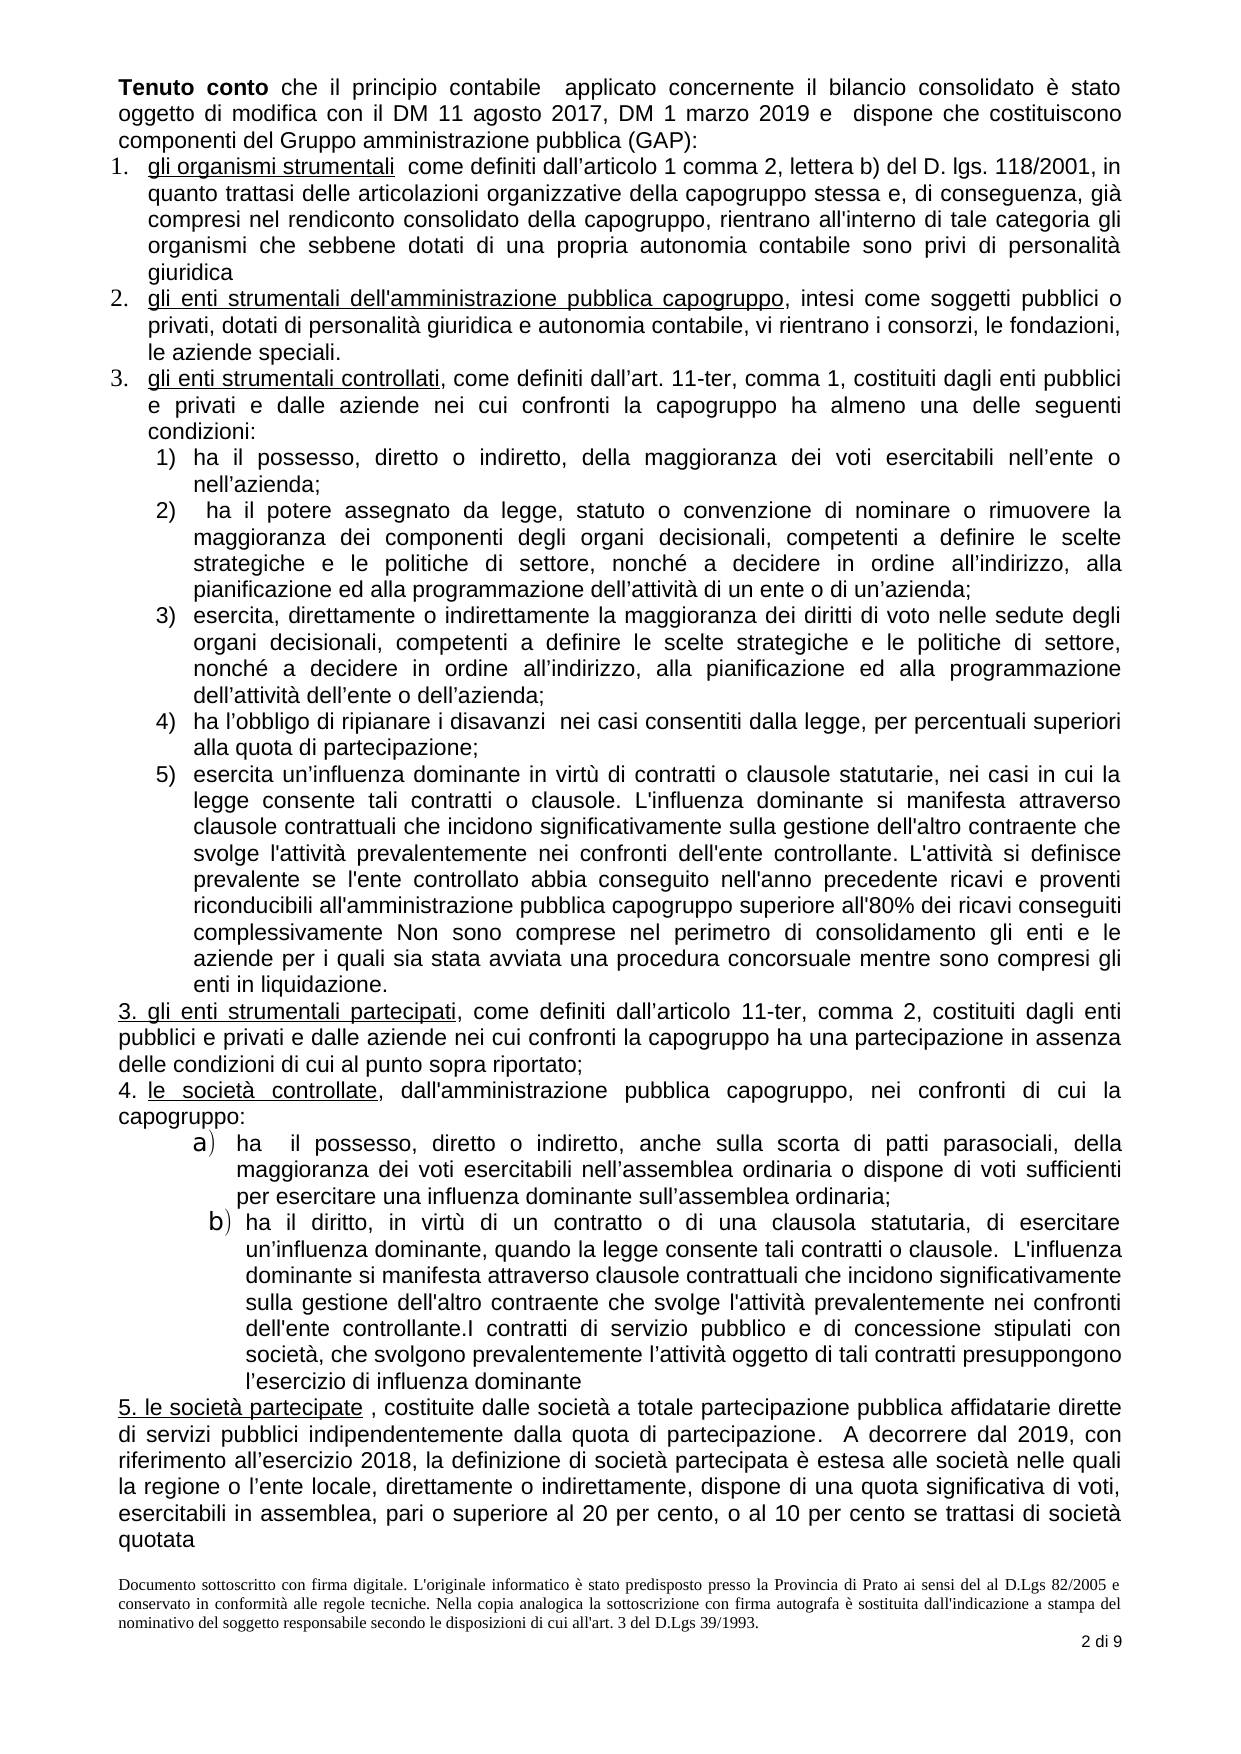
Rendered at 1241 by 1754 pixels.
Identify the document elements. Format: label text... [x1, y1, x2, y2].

list ha il potere assegnato da legge, statuto o convenzione di nominare o rimuovere la maggioranza dei componenti degli organi decisionali, competenti a definire le scelte strategiche e le politiche di settore, nonché a decidere in ordine all’indirizzo, alla pianificazione ed alla programmazione dell’attività di un ente o di un’azienda; [156, 497, 1122, 602]
text Tenuto conto che il principio contabile applicato concernente il bilancio consolidato è stato oggetto di modifica con il DM 11 agosto 2017, DM 1 marzo 2019 e dispone che costituiscono componenti del Gruppo amministrazione pubblica (GAP): [118, 74, 1122, 153]
list ha il possesso, diretto o indiretto, della maggioranza dei voti esercitabili nell’ente o nell’azienda; [156, 444, 1122, 497]
text 5. le società partecipate , costituite dalle società a totale partecipazione pubblica affidatarie dirette di servizi pubblici indipendentemente dalla quota di partecipazione. A decorrere dal 2019, con riferimento all’esercizio 2018, la definizione di società partecipata è estesa alle società nelle quali la regione o l’ente locale, direttamente o indirettamente, dispone di una quota significativa di voti, esercitabili in assemblea, pari o superiore al 20 per cento, o al 10 per cento se trattasi di società quotata [118, 1394, 1122, 1552]
list esercita, direttamente o indirettamente la maggioranza dei diritti di voto nelle sedute degli organi decisionali, competenti a definire le scelte strategiche e le politiche di settore, nonché a decidere in ordine all’indirizzo, alla pianificazione ed alla programmazione dell’attività dell’ente o dell’azienda; [156, 602, 1122, 708]
text 3. gli enti strumentali partecipati, come definiti dall’articolo 11-ter, comma 2, costituiti dagli enti pubblici e privati e dalle aziende nei cui confronti la capogruppo ha una partecipazione in assenza delle condizioni di cui al punto sopra riportato; [118, 998, 1122, 1077]
list ha il diritto, in virtù di un contratto o di una clausola statutaria, di esercitare un’influenza dominante, quando la legge consente tali contratti o clausole. L'influenza dominante si manifesta attraverso clausole contrattuali che incidono significativamente sulla gestione dell'altro contraente che svolge l'attività prevalentemente nei confronti dell'ente controllante.I contratti di servizio pubblico e di concessione stipulati con società, che svolgono prevalentemente l’attività oggetto di tali contratti presuppongono l’esercizio di influenza dominante [208, 1209, 1122, 1394]
list esercita un’influenza dominante in virtù di contratti o clausole statutarie, nei casi in cui la legge consente tali contratti o clausole. L'influenza dominante si manifesta attraverso clausole contrattuali che incidono significativamente sulla gestione dell'altro contraente che svolge l'attività prevalentemente nei confronti dell'ente controllante. L'attività si definisce prevalente se l'ente controllato abbia conseguito nell'anno precedente ricavi e proventi riconducibili all'amministrazione pubblica capogruppo superiore all'80% dei ricavi conseguiti complessivamente Non sono comprese nel perimetro di consolidamento gli enti e le aziende per i quali sia stata avviata una procedura concorsuale mentre sono compresi gli enti in liquidazione. [156, 761, 1122, 998]
list gli organismi strumentali come definiti dall’articolo 1 comma 2, lettera b) del D. lgs. 118/2001, in quanto trattasi delle articolazioni organizzative della capogruppo stessa e, di conseguenza, già compresi nel rendiconto consolidato della capogruppo, rientrano all'interno di tale categoria gli organismi che sebbene dotati di una propria autonomia contabile sono privi di personalità giuridica [110, 153, 1122, 285]
list le società controllate, dall'amministrazione pubblica capogruppo, nei confronti di cui la capogruppo: [118, 1077, 1122, 1129]
list ha il possesso, diretto o indiretto, anche sulla scorta di patti parasociali, della maggioranza dei voti esercitabili nell’assemblea ordinaria o dispone di voti sufficienti per esercitare una influenza dominante sull’assemblea ordinaria; [192, 1129, 1122, 1209]
list gli enti strumentali dell'amministrazione pubblica capogruppo, intesi come soggetti pubblici o privati, dotati di personalità giuridica e autonomia contabile, vi rientrano i consorzi, le fondazioni, le aziende speciali. [110, 285, 1122, 365]
list ha l’obbligo di ripianare i disavanzi nei casi consentiti dalla legge, per percentuali superiori alla quota di partecipazione; [156, 708, 1122, 761]
list gli enti strumentali controllati, come definiti dall’art. 11-ter, comma 1, costituiti dagli enti pubblici e privati e dalle aziende nei cui confronti la capogruppo ha almeno una delle seguenti condizioni: [110, 365, 1122, 444]
